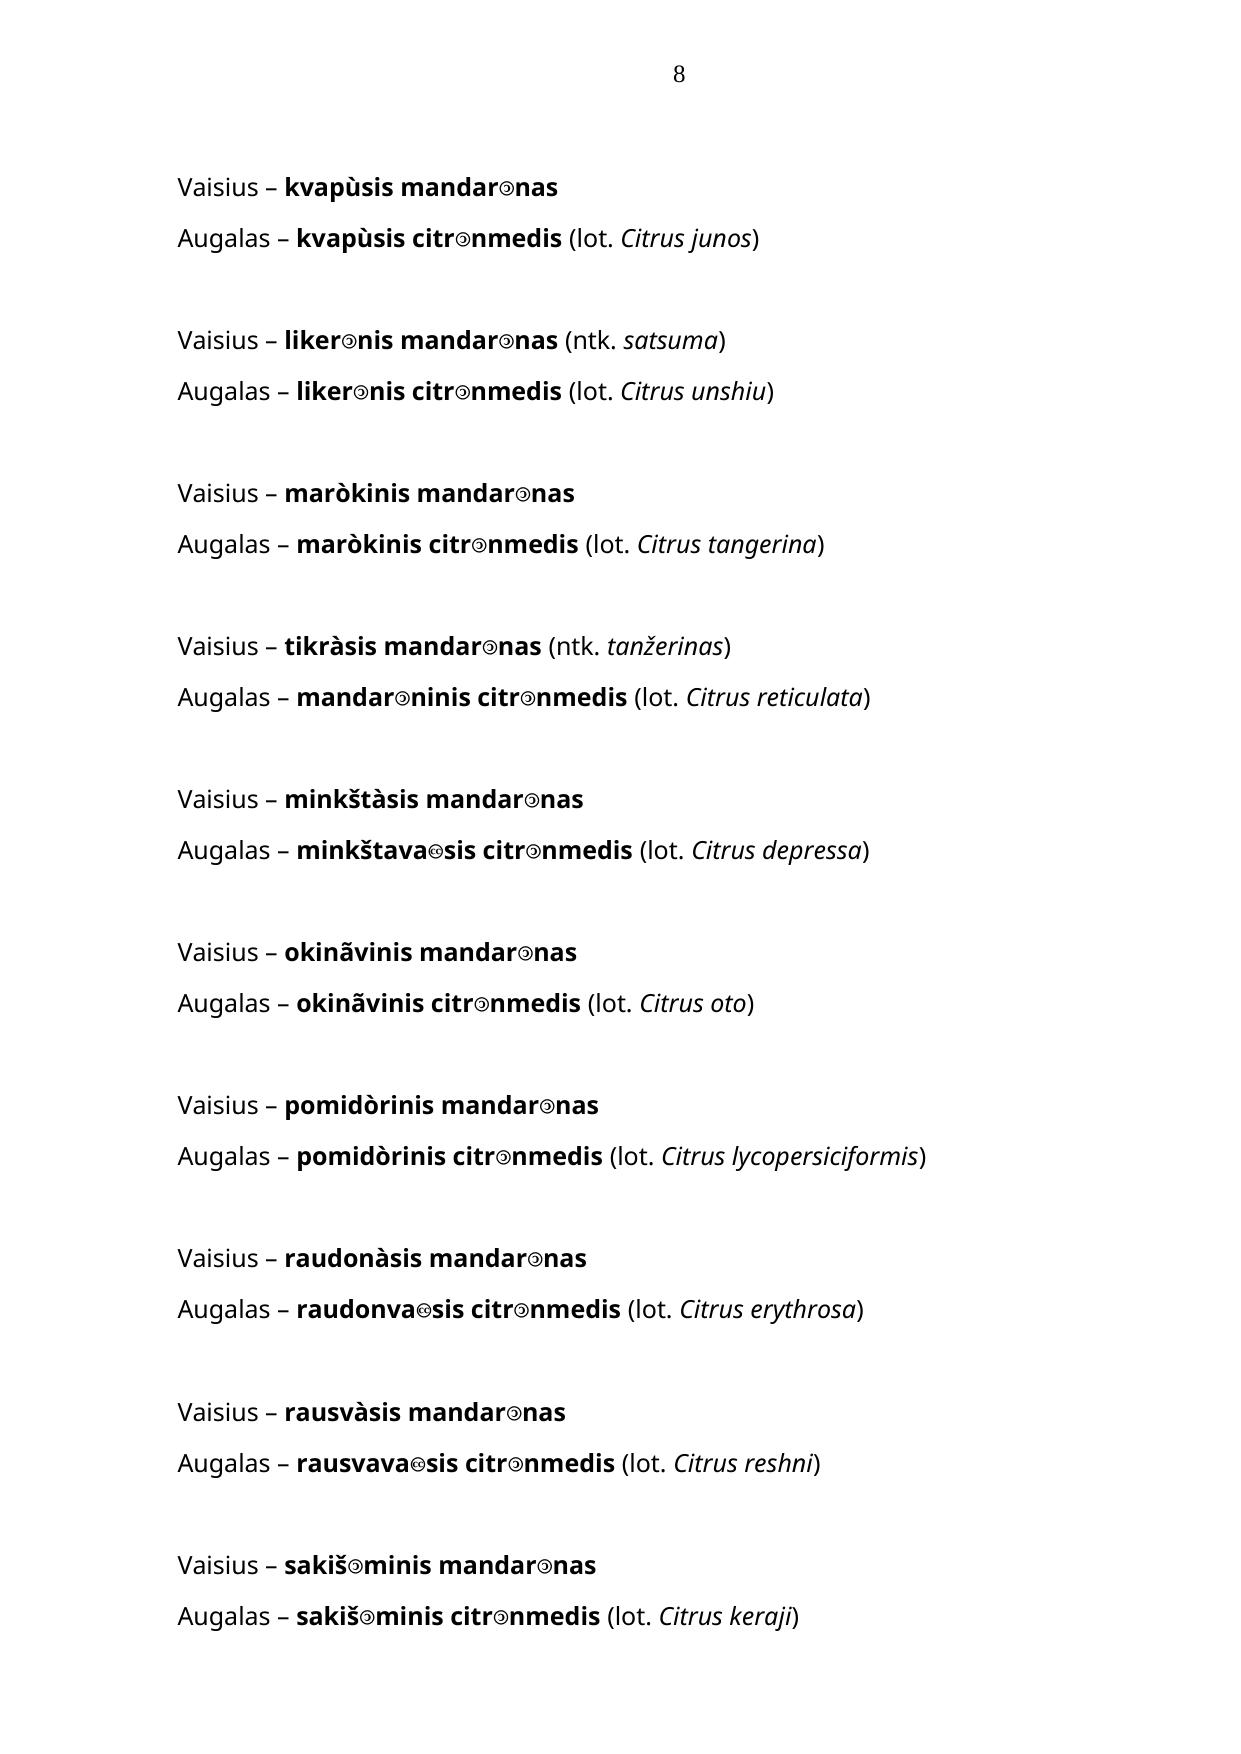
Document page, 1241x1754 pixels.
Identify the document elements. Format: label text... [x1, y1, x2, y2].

text Vaisius – kvapùsis mandarnas [177, 169, 1181, 203]
text Vaisius – raudonàsis mandarnas [177, 1241, 1181, 1275]
text Augalas – sakišminis citrnmedis (lot. Citrus keraji) [177, 1598, 1181, 1632]
text Vaisius – okinãvinis mandarnas [177, 935, 1181, 969]
text Augalas – maròkinis citrnmedis (lot. Citrus tangerina) [177, 526, 1181, 561]
text Augalas – raudonvasis citrnmedis (lot. Citrus erythrosa) [177, 1292, 1181, 1326]
text Vaisius – maròkinis mandarnas [177, 475, 1181, 509]
text Augalas – pomidòrinis citrnmedis (lot. Citrus lycopersiciformis) [177, 1139, 1181, 1173]
text Augalas – likernis citrnmedis (lot. Citrus unshiu) [177, 373, 1181, 407]
text Vaisius – rausvàsis mandarnas [177, 1394, 1181, 1428]
text Vaisius – likernis mandarnas (ntk. satsuma) [177, 322, 1181, 356]
text Vaisius – minkštàsis mandarnas [177, 782, 1181, 816]
text Vaisius – tikràsis mandarnas (ntk. tanžerinas) [177, 628, 1181, 663]
text Vaisius – sakišminis mandarnas [177, 1547, 1181, 1581]
text Augalas – rausvavasis citrnmedis (lot. Citrus reshni) [177, 1445, 1181, 1479]
text Augalas – okinãvinis citrnmedis (lot. Citrus oto) [177, 986, 1181, 1020]
text Augalas – mandarninis citrnmedis (lot. Citrus reticulata) [177, 679, 1181, 714]
text Augalas – minkštavasis citrnmedis (lot. Citrus depressa) [177, 833, 1181, 867]
text Augalas – kvapùsis citrnmedis (lot. Citrus junos) [177, 220, 1181, 254]
text Vaisius – pomidòrinis mandarnas [177, 1088, 1181, 1122]
